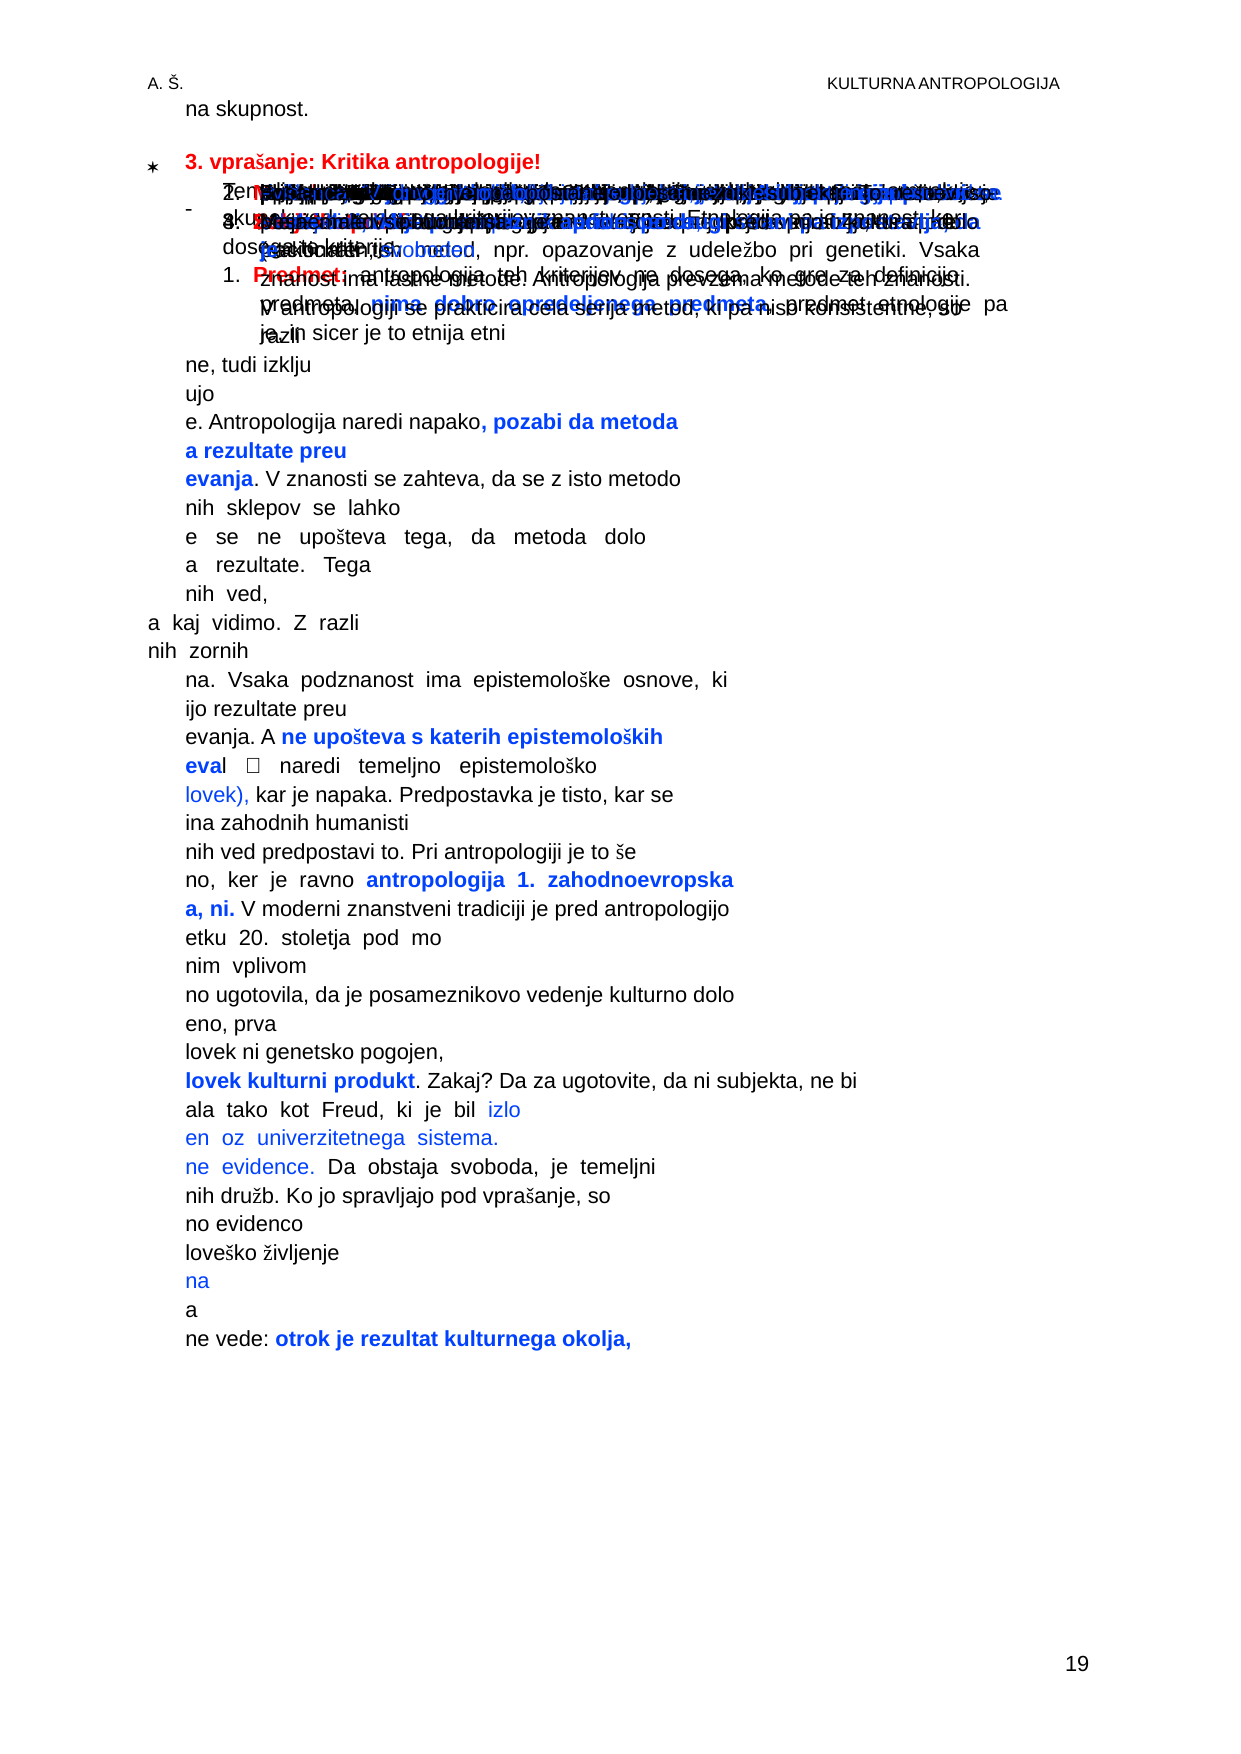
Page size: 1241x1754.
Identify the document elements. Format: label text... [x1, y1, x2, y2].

text  [147, 159, 167, 198]
text a rezultate preu [148, 435, 1093, 464]
text ne evidence. Da obstaja svoboda, je temeljni [148, 1151, 1093, 1180]
text nih družb. Ko jo spravljajo pod vprašanje, so [148, 1180, 1093, 1209]
text eno, prva [148, 1008, 1093, 1037]
text ne, tudi izklju [148, 122, 1093, 378]
text evanja. A ne upošteva s katerih epistemoloških [148, 722, 1093, 750]
text ina zahodnih humanisti [148, 808, 1093, 836]
text e. Antropologija naredi napako, pozabi da metoda [148, 407, 1093, 435]
text na skupnost. [148, 78, 1093, 122]
text eval  naredi temeljno epistemološko [148, 750, 1093, 779]
text lovek), kar je napaka. Predpostavka je tisto, kar se [148, 779, 1093, 808]
text lovek ni genetsko pogojen, [148, 1037, 1093, 1066]
text 3. vprašanje: Kritika antropologije! [185, 149, 606, 174]
text KULTURNA ANTROPOLOGIJA [827, 74, 1092, 93]
text a rezultate. Tega [148, 550, 1093, 578]
text loveško življenje [148, 1237, 1093, 1266]
text znanost ima lastne metode. Antropologija prevzema metode teh znanosti. [222, 263, 1127, 292]
text no, ker je ravno antropologija 1. zahodnoevropska [148, 865, 1093, 894]
text A. Š. [147, 74, 272, 93]
text V antropologiji se prakticira cela serija metod, ki pa niso konsistentne, so [222, 292, 1127, 321]
text nih sklepov se lahko [148, 493, 1093, 521]
text posameznika, po njej pa postanejo posamezniki subjekti. To rešitev so [222, 177, 1127, 206]
text nih ved, [148, 578, 1093, 607]
text nih zornih [148, 636, 1093, 664]
text ala tako kot Freud, ki je bil izlo [148, 1094, 1093, 1123]
text ujo [148, 378, 1093, 407]
text no ugotovila, da je posameznikovo vedenje kulturno dolo [148, 979, 1093, 1008]
text evanja. V znanosti se zahteva, da se z isto metodo [148, 464, 1093, 493]
text - [185, 194, 196, 220]
text no evidenco [148, 1209, 1093, 1237]
text ne vede: otrok je rezultat kulturnega okolja, [148, 1323, 1093, 1352]
text na [148, 1266, 1093, 1295]
text nih ved predpostavi to. Pri antropologiji je to še [148, 836, 1093, 865]
text na. Vsaka podznanost ima epistemološke osnove, ki [148, 664, 1093, 693]
text a [148, 1295, 1093, 1323]
text etku 20. stoletja pod mo [148, 922, 1093, 951]
text posnemale vse humanisti [222, 206, 1127, 235]
text e se ne upošteva tega, da metoda dolo [148, 521, 1093, 550]
text en oz univerzitetnega sistema. [148, 1123, 1093, 1151]
text a, ni. V moderni znanstveni tradiciji je pred antropologijo [148, 894, 1093, 922]
text lovek kulturni produkt. Zakaj? Da za ugotovite, da ni subjekta, ne bi [148, 1066, 1093, 1094]
text nim vplivom [148, 951, 1093, 979]
text 19 [1065, 1651, 1098, 1676]
text a kaj vidimo. Z razli [148, 607, 1093, 636]
text je [222, 235, 1127, 263]
text razli [222, 321, 1127, 349]
text ijo rezultate preu [148, 693, 1093, 722]
